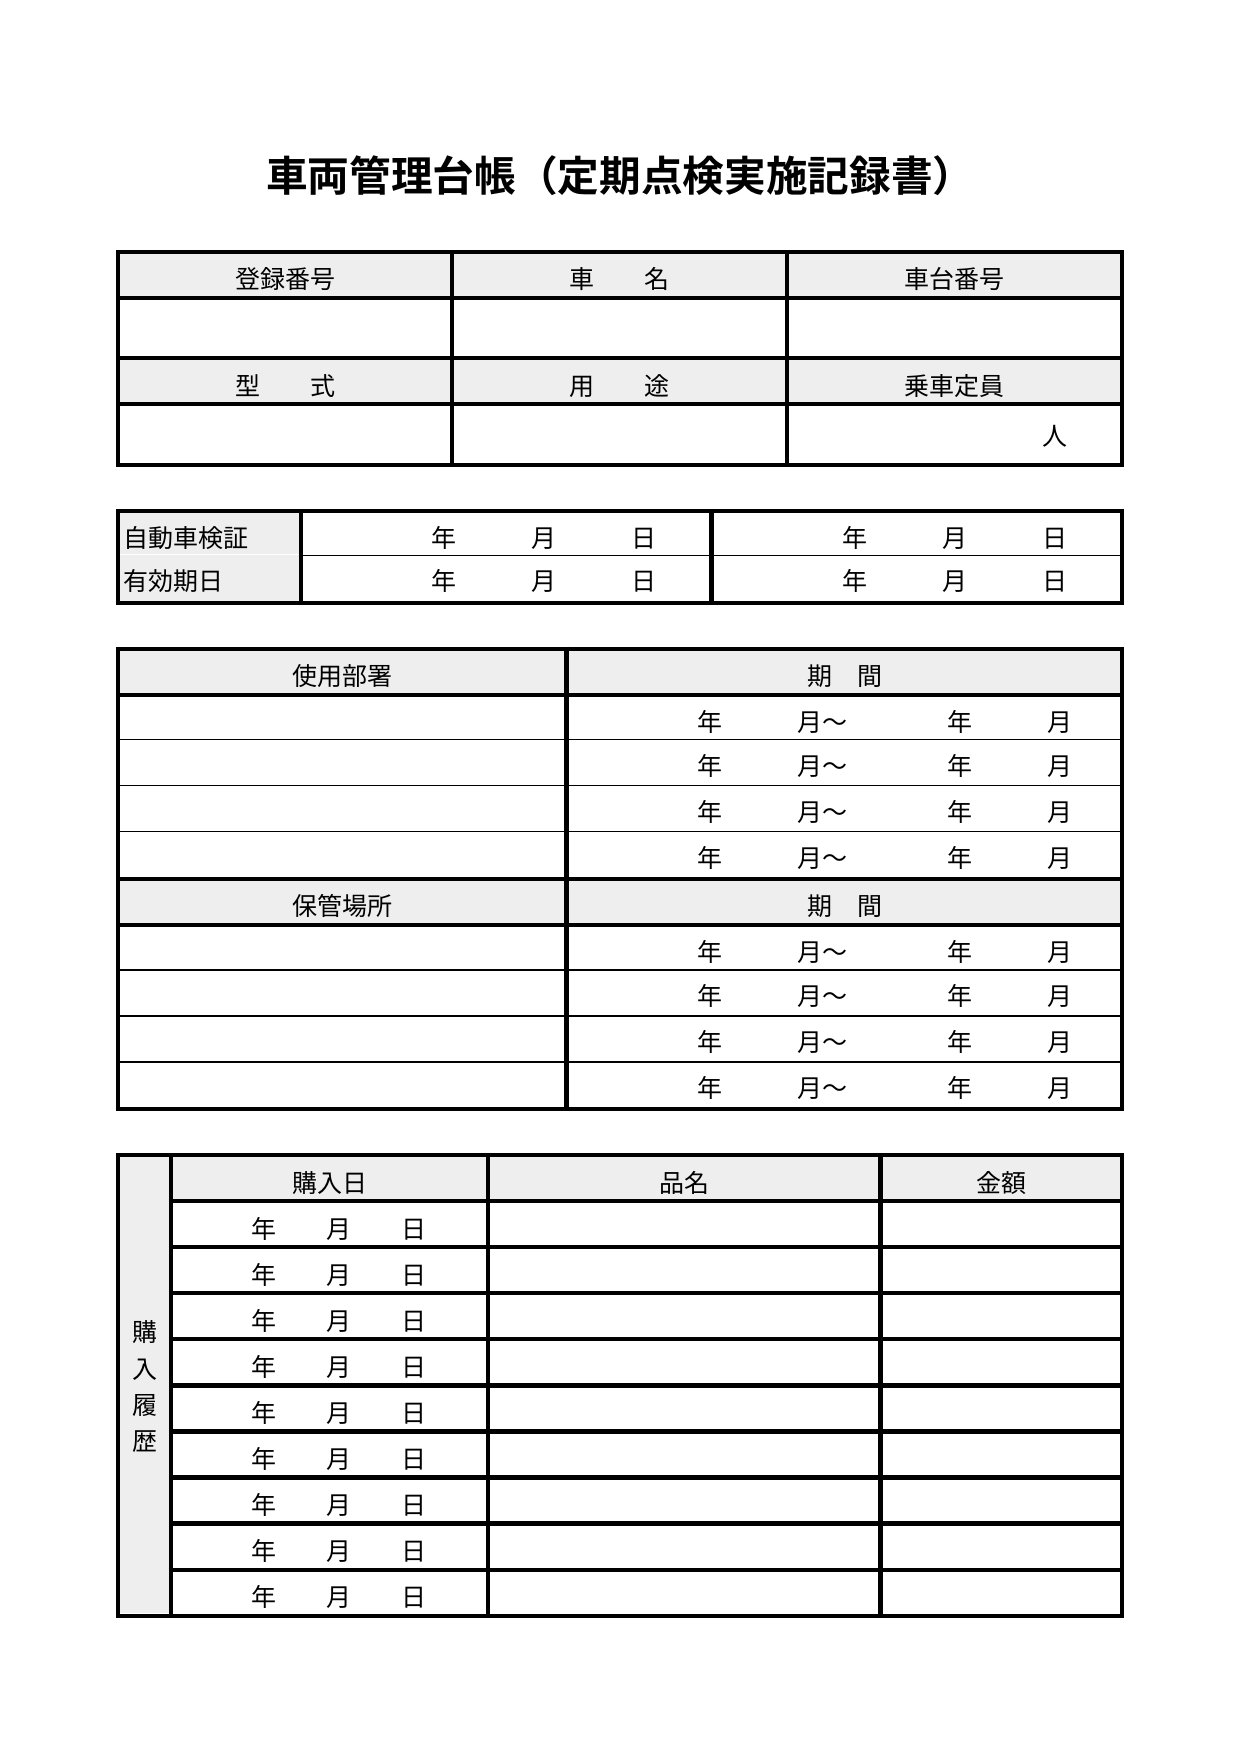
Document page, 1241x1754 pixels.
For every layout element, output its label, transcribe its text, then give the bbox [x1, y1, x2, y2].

table_cell 購入日 [173, 1157, 486, 1199]
table_cell [120, 927, 564, 969]
table_cell 年 月 日 [714, 556, 1120, 601]
table_cell 購入履歴 [120, 1157, 169, 1613]
table_cell 年 月 日 [714, 513, 1120, 554]
table_cell 使用部署 [120, 651, 564, 693]
table_cell 用 途 [454, 360, 785, 402]
table_cell [120, 697, 564, 739]
table_cell 年 月 日 [173, 1341, 486, 1383]
table_cell [118, 467, 1122, 508]
table_cell 年 月 日 [173, 1388, 486, 1429]
table_cell 期 間 [569, 651, 1120, 693]
table_cell [883, 1249, 1120, 1291]
table_cell 年 月〜 年 月 [569, 1063, 1120, 1107]
table_cell 年 月 日 [173, 1572, 486, 1613]
table_cell 年 月〜 年 月 [569, 740, 1120, 785]
table_cell [490, 1388, 878, 1429]
table_cell [118, 1111, 1122, 1153]
table_cell 年 月 日 [173, 1526, 486, 1567]
table_cell [120, 406, 450, 462]
table_header 登録番号 [120, 254, 450, 296]
table_cell 有効期日 [120, 555, 299, 601]
table_cell [883, 1341, 1120, 1383]
table_cell 金額 [883, 1157, 1120, 1199]
table_cell [883, 1480, 1120, 1521]
table_header 車台番号 [789, 254, 1120, 296]
table_cell [883, 1434, 1120, 1475]
table_cell [118, 605, 1122, 647]
table_cell 年 月〜 年 月 [569, 971, 1120, 1015]
table_cell 年 月 日 [173, 1249, 486, 1291]
table_cell [120, 832, 564, 877]
table_cell 年 月 日 [173, 1203, 486, 1245]
table_cell [120, 300, 450, 356]
table_cell 年 月 日 [173, 1434, 486, 1475]
table_cell 人 [789, 406, 1120, 462]
table_cell [120, 786, 564, 831]
table_cell [120, 1017, 564, 1061]
table_cell 乗車定員 [789, 360, 1120, 402]
table_cell 期 間 [569, 881, 1120, 923]
table_cell [490, 1434, 878, 1475]
table_cell 年 月〜 年 月 [569, 927, 1120, 969]
table_cell [490, 1249, 878, 1291]
table_cell [490, 1480, 878, 1521]
table_cell [883, 1388, 1120, 1429]
table_cell 年 月 日 [303, 556, 709, 601]
table_cell 年 月〜 年 月 [569, 786, 1120, 831]
table_cell [883, 1295, 1120, 1337]
title 車両管理台帳（定期点検実施記録書） [118, 143, 1122, 203]
table_cell [490, 1203, 878, 1245]
table_cell [120, 740, 564, 785]
table_cell 自動車検証 [120, 513, 299, 554]
table_cell [454, 300, 785, 356]
table_cell [120, 971, 564, 1015]
table_cell [490, 1572, 878, 1613]
table_cell 品名 [490, 1157, 878, 1199]
table_cell 年 月 日 [303, 513, 709, 554]
table_cell [883, 1572, 1120, 1613]
table_cell [120, 1063, 564, 1107]
table_cell [883, 1526, 1120, 1567]
table_cell [490, 1526, 878, 1567]
table_cell 年 月 日 [173, 1480, 486, 1521]
table_cell [454, 406, 785, 462]
table_cell 保管場所 [120, 881, 564, 923]
table_cell [490, 1341, 878, 1383]
table_cell 年 月〜 年 月 [569, 832, 1120, 877]
table_cell 年 月 日 [173, 1295, 486, 1337]
table_cell 年 月〜 年 月 [569, 1017, 1120, 1061]
table_cell [789, 300, 1120, 356]
table_cell 型 式 [120, 360, 450, 402]
table_header 車 名 [454, 254, 785, 296]
table_cell [490, 1295, 878, 1337]
table_cell [883, 1203, 1120, 1245]
table_cell 年 月〜 年 月 [569, 697, 1120, 739]
